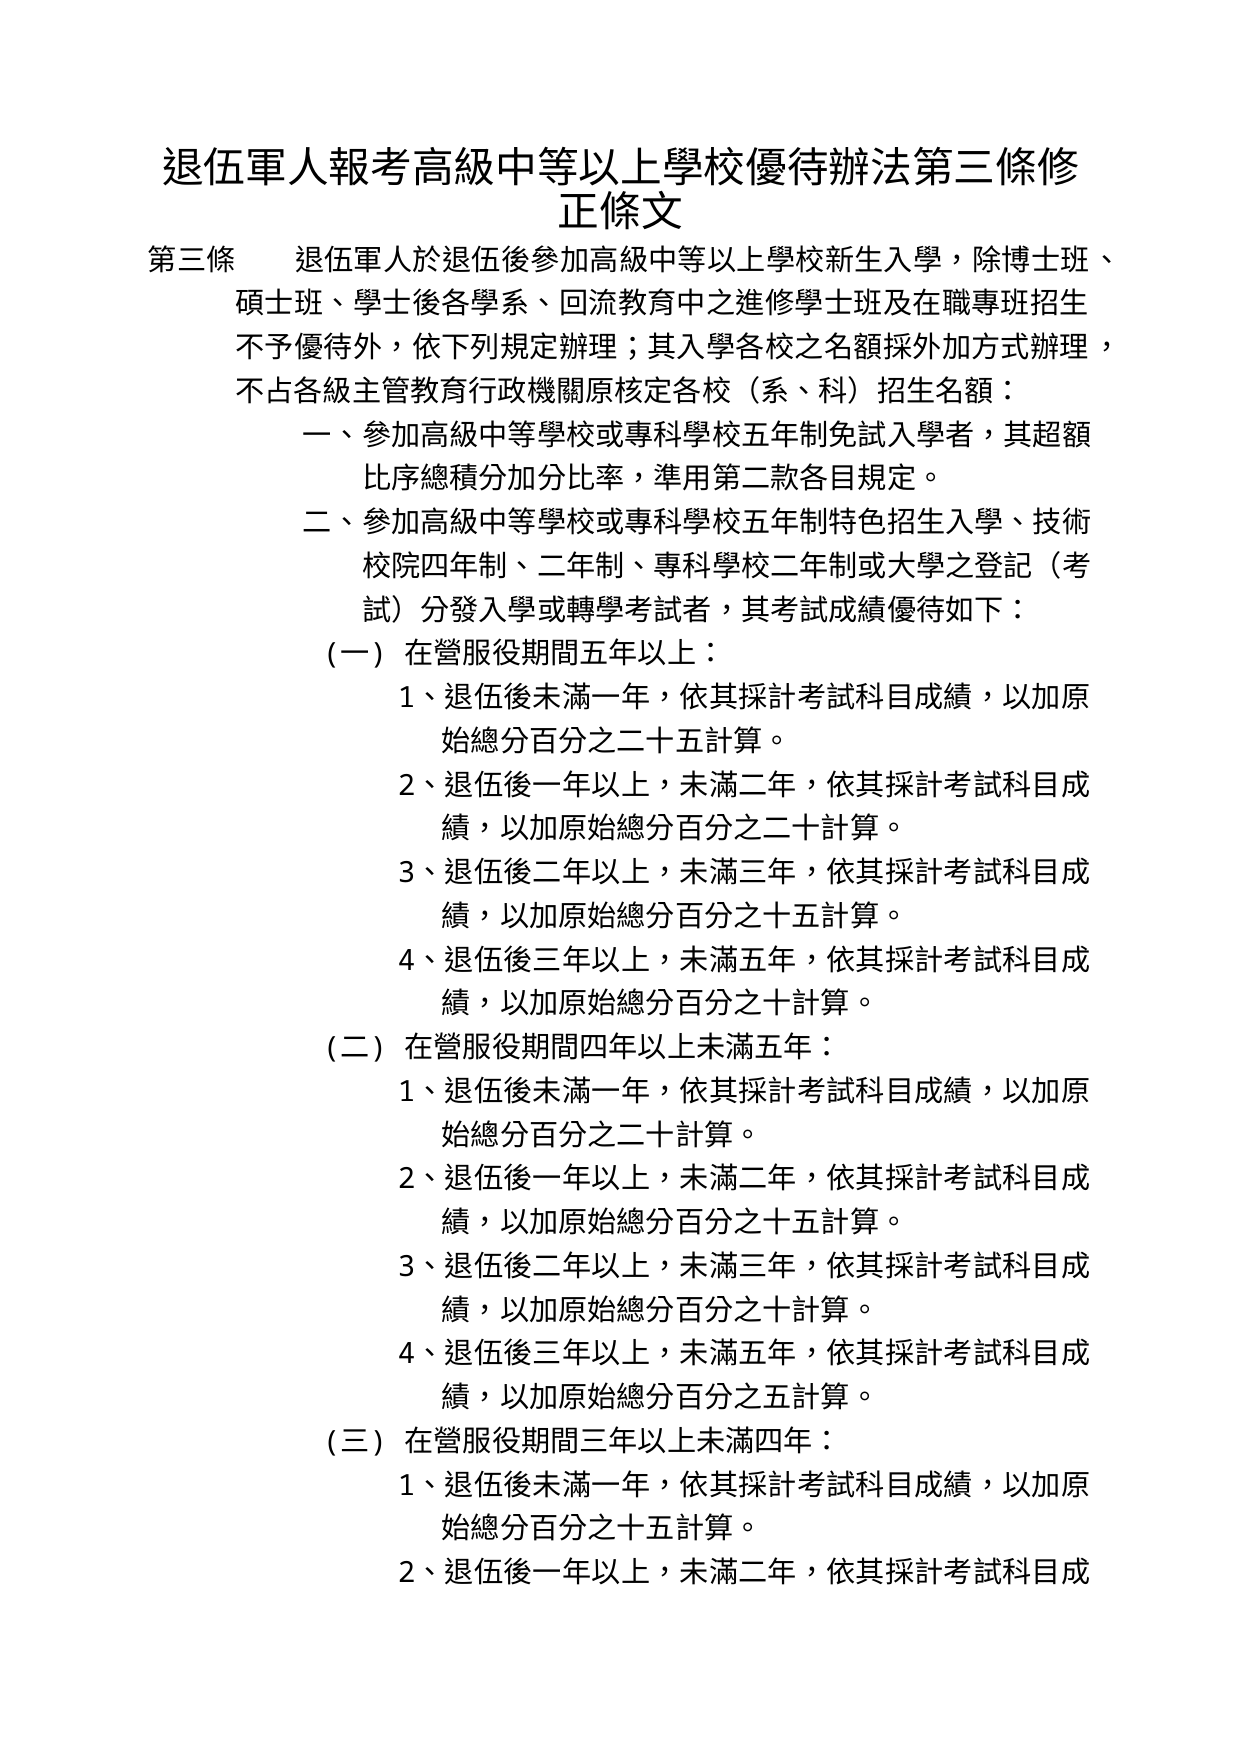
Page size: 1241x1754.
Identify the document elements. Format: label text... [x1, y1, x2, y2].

text 2、退伍後一年以上，未滿二年，依其採計考試科目成績，以加原始總分百分之二十計算。 [398, 760, 1092, 848]
list 在營服役期間四年以上未滿五年： [323, 1023, 1092, 1066]
text 1、退伍後未滿一年，依其採計考試科目成績，以加原始總分百分之二十計算。 [398, 1066, 1092, 1154]
text 3、退伍後二年以上，未滿三年，依其採計考試科目成績，以加原始總分百分之十五計算。 [398, 848, 1092, 935]
list 參加高級中等學校或專科學校五年制特色招生入學、技術校院四年制、二年制、專科學校二年制或大學之登記（考試）分發入學或轉學考試者，其考試成績優待如下： [303, 498, 1092, 629]
text 3、退伍後二年以上，未滿三年，依其採計考試科目成績，以加原始總分百分之十計算。 [398, 1241, 1092, 1329]
text 4、退伍後三年以上，未滿五年，依其採計考試科目成績，以加原始總分百分之十計算。 [398, 935, 1092, 1023]
list 在營服役期間三年以上未滿四年： [323, 1416, 1092, 1460]
list 參加高級中等學校或專科學校五年制免試入學者，其超額比序總積分加分比率，準用第二款各目規定。 [303, 410, 1092, 498]
text 2、退伍後一年以上，未滿二年，依其採計考試科目成 [398, 1548, 1092, 1591]
list 在營服役期間五年以上： [323, 629, 1092, 673]
text 2、退伍後一年以上，未滿二年，依其採計考試科目成績，以加原始總分百分之十五計算。 [398, 1154, 1092, 1241]
text 1、退伍後未滿一年，依其採計考試科目成績，以加原始總分百分之十五計算。 [398, 1460, 1092, 1548]
text 退伍軍人報考高級中等以上學校優待辦法第三條修正條文 [148, 148, 1092, 235]
text 第三條 退伍軍人於退伍後參加高級中等以上學校新生入學，除博士班、碩士班、學士後各學系、回流教育中之進修學士班及在職專班招生不予優待外，依下列規定辦理；其入學各校之名額採外加方式辦理，不占各級主管教育行政機關原核定各校（系、科）招生名額： [148, 235, 1092, 410]
text 4、退伍後三年以上，未滿五年，依其採計考試科目成績，以加原始總分百分之五計算。 [398, 1329, 1092, 1416]
text 1、退伍後未滿一年，依其採計考試科目成績，以加原始總分百分之二十五計算。 [398, 673, 1092, 760]
